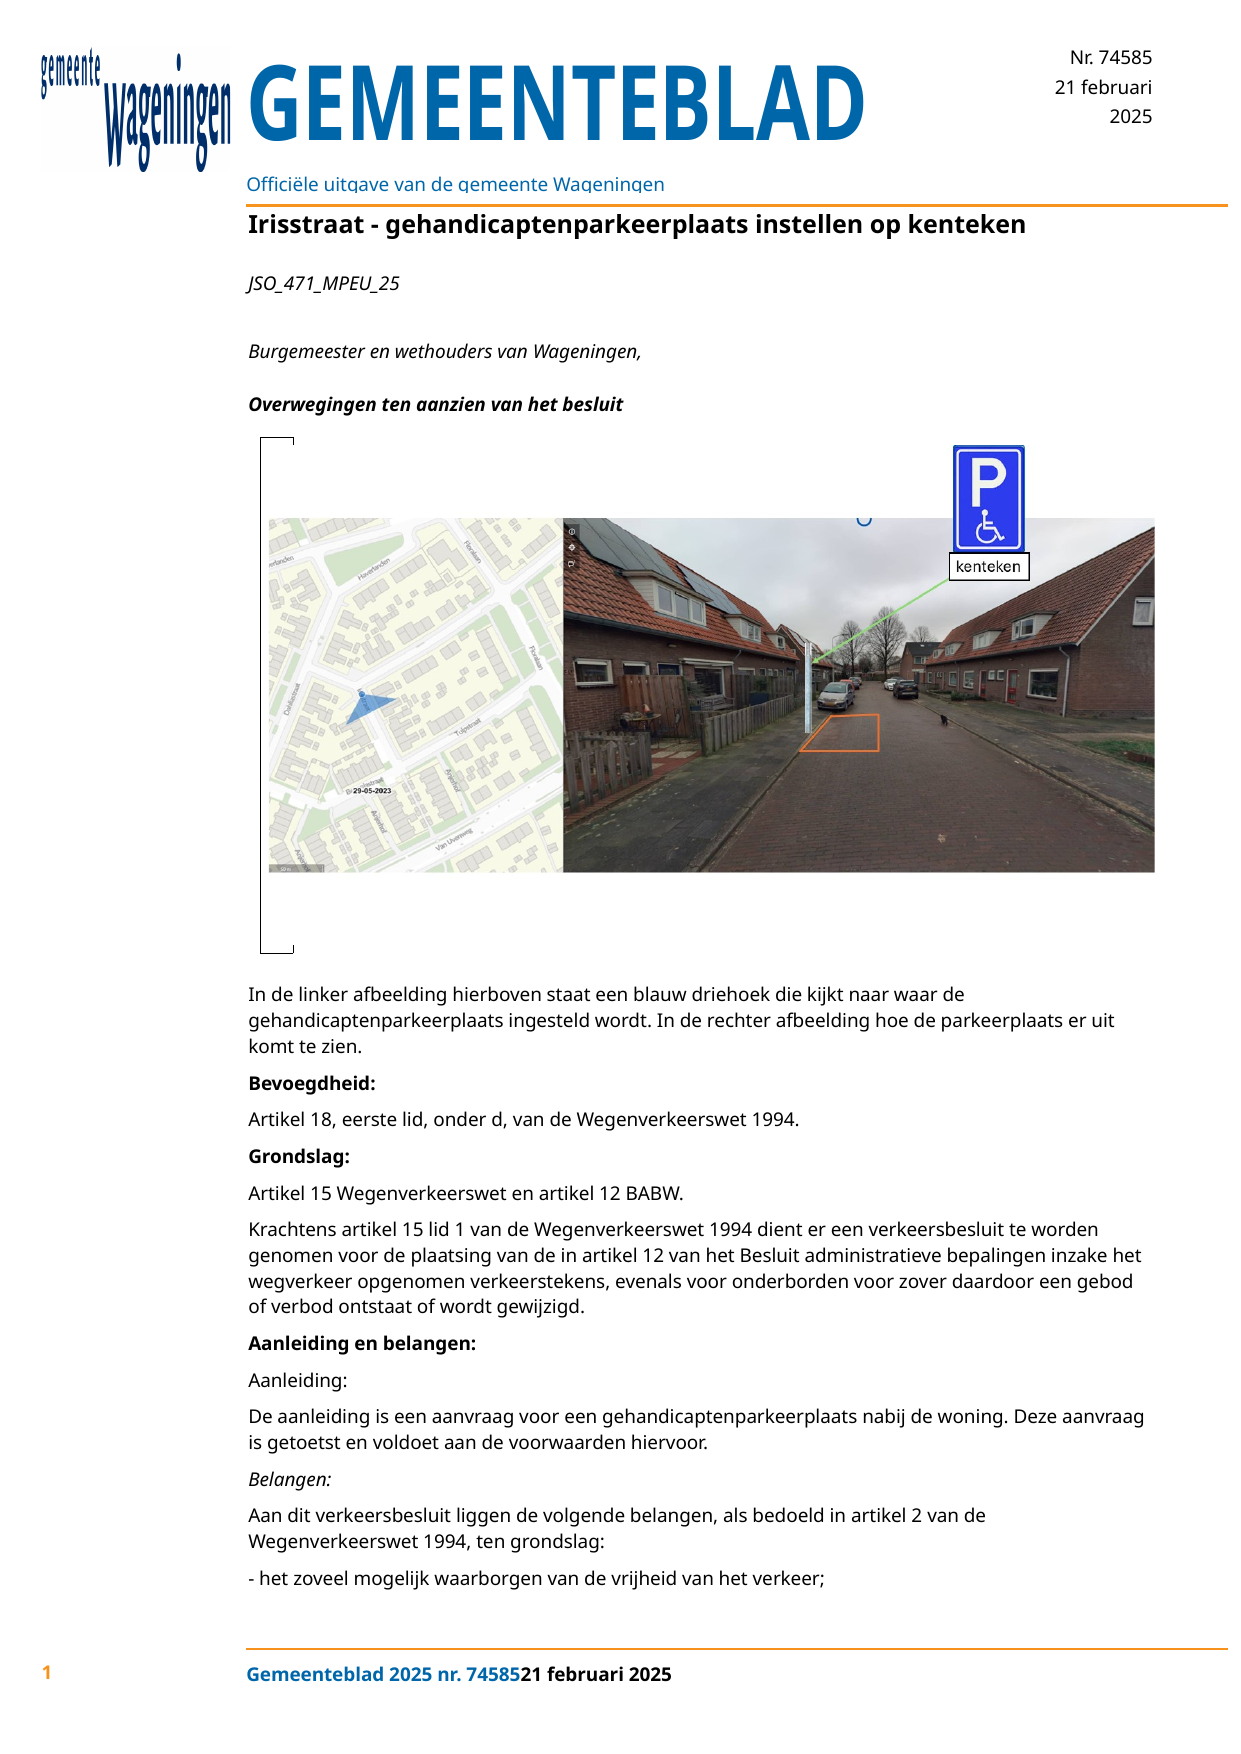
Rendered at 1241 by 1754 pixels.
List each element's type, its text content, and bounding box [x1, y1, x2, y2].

text Artikel 15 Wegenverkeerswet en artikel 12 BABW. [248, 1180, 1152, 1205]
text Irisstraat - gehandicaptenparkeerplaats instellen op kenteken [248, 207, 1152, 241]
text Bevoegdheid: [248, 1070, 1152, 1095]
text Burgemeester en wethouders van Wageningen, [248, 338, 1152, 364]
text Aan dit verkeersbesluit liggen de volgende belangen, als bedoeld in artikel 2 van de Wegenverkeerswet 1994, ten grondslag: [248, 1503, 1152, 1554]
text Overwegingen ten aanzien van het besluit [248, 391, 1152, 417]
text Aanleiding en belangen: [248, 1330, 1152, 1356]
text Krachtens artikel 15 lid 1 van de Wegenverkeerswet 1994 dient er een verkeersbesluit te worden genomen voor de plaatsing van de in artikel 12 van het Besluit administratieve bepalingen inzake het wegverkeer opgenomen verkeerstekens, evenals voor onderborden voor zover daardoor een gebod of verbod ontstaat of wordt gewijzigd. [248, 1216, 1152, 1319]
text Belangen: [248, 1466, 1152, 1492]
text - het zoveel mogelijk waarborgen van de vrijheid van het verkeer; [248, 1565, 1152, 1591]
text Aanleiding: [248, 1367, 1152, 1393]
text De aanleiding is een aanvraag voor een gehandicaptenparkeerplaats nabij de woning. Deze aanvraag is getoetst en voldoet aan de voorwaarden hiervoor. [248, 1403, 1152, 1455]
picture [41, 47, 231, 172]
text Artikel 18, eerste lid, onder d, van de Wegenverkeerswet 1994. [248, 1106, 1152, 1132]
text In de linker afbeelding hierboven staat een blauw driehoek die kijkt naar waar de gehandicaptenparkeerplaats ingesteld wordt. In de rechter afbeelding hoe de parkeerplaats er uit komt te zien. [248, 982, 1152, 1059]
text JSO_471_MPEU_25 [248, 270, 1152, 296]
picture [268, 445, 1155, 945]
text Grondslag: [248, 1143, 1152, 1169]
